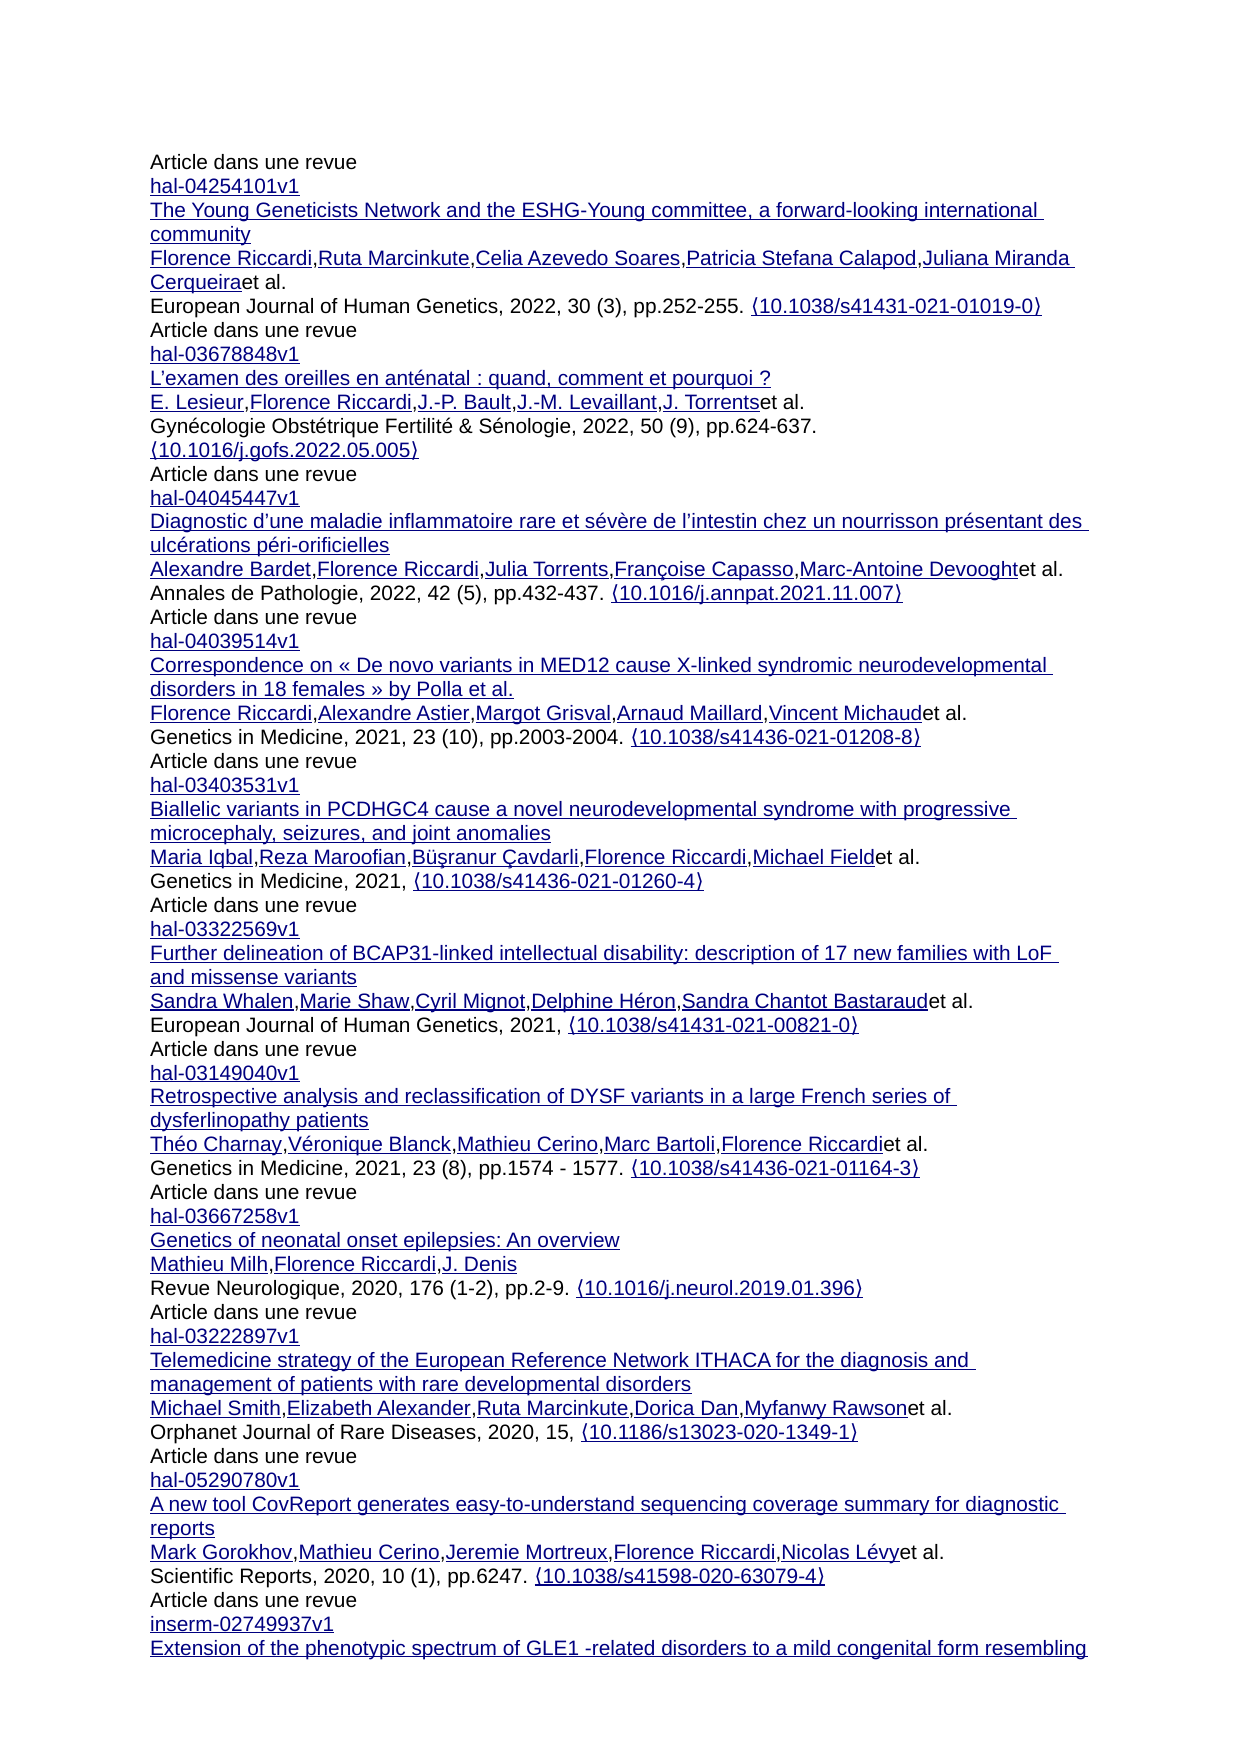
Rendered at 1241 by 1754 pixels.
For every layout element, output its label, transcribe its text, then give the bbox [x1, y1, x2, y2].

table_cell Diagnostic d’une maladie inflammatoire rare et sévère de l’intestin chez un nourrisson présentant des ulcérations péri-orificielles Alexandre Bardet,Florence Riccardi,Julia Torrents,Françoise Capasso,Marc-Antoine Devooghtet al. Annales de Pathologie, 2022, 42 (5), pp.432-437. ⟨10.1016/j.annpat.2021.11.007⟩ Article dans une revue hal-04039514v1 [150, 509, 1090, 653]
table_cell Genetics of neonatal onset epilepsies: An overview Mathieu Milh,Florence Riccardi,J. Denis Revue Neurologique, 2020, 176 (1-2), pp.2-9. ⟨10.1016/j.neurol.2019.01.396⟩ Article dans une revue hal-03222897v1 [150, 1228, 1090, 1348]
table_cell Biallelic variants in PCDHGC4 cause a novel neurodevelopmental syndrome with progressive microcephaly, seizures, and joint anomalies Maria Iqbal,Reza Maroofian,Büşranur Çavdarli,Florence Riccardi,Michael Fieldet al. Genetics in Medicine, 2021, ⟨10.1038/s41436-021-01260-4⟩ Article dans une revue hal-03322569v1 [150, 797, 1090, 941]
table_cell Extension of the phenotypic spectrum of GLE1 ‐related disorders to a mild congenital form resembling [150, 1635, 1090, 1659]
table_cell A new tool CovReport generates easy-to-understand sequencing coverage summary for diagnostic reports Mark Gorokhov,Mathieu Cerino,Jeremie Mortreux,Florence Riccardi,Nicolas Lévyet al. Scientific Reports, 2020, 10 (1), pp.6247. ⟨10.1038/s41598-020-63079-4⟩ Article dans une revue inserm-02749937v1 [150, 1492, 1090, 1635]
table_cell Further delineation of BCAP31-linked intellectual disability: description of 17 new families with LoF and missense variants Sandra Whalen,Marie Shaw,Cyril Mignot,Delphine Héron,Sandra Chantot Bastaraudet al. European Journal of Human Genetics, 2021, ⟨10.1038/s41431-021-00821-0⟩ Article dans une revue hal-03149040v1 [150, 941, 1090, 1084]
table_cell Correspondence on « De novo variants in MED12 cause X-linked syndromic neurodevelopmental disorders in 18 females » by Polla et al. Florence Riccardi,Alexandre Astier,Margot Grisval,Arnaud Maillard,Vincent Michaudet al. Genetics in Medicine, 2021, 23 (10), pp.2003-2004. ⟨10.1038/s41436-021-01208-8⟩ Article dans une revue hal-03403531v1 [150, 653, 1090, 797]
table_cell Article dans une revue hal-04254101v1 [150, 150, 1090, 198]
table_cell Telemedicine strategy of the European Reference Network ITHACA for the diagnosis and management of patients with rare developmental disorders Michael Smith,Elizabeth Alexander,Ruta Marcinkute,Dorica Dan,Myfanwy Rawsonet al. Orphanet Journal of Rare Diseases, 2020, 15, ⟨10.1186/s13023-020-1349-1⟩ Article dans une revue hal-05290780v1 [150, 1348, 1090, 1492]
table_cell L’examen des oreilles en anténatal : quand, comment et pourquoi ? E. Lesieur,Florence Riccardi,J.-P. Bault,J.-M. Levaillant,J. Torrentset al. Gynécologie Obstétrique Fertilité & Sénologie, 2022, 50 (9), pp.624-637. ⟨10.1016/j.gofs.2022.05.005⟩ Article dans une revue hal-04045447v1 [150, 366, 1090, 509]
table_cell Retrospective analysis and reclassification of DYSF variants in a large French series of dysferlinopathy patients Théo Charnay,Véronique Blanck,Mathieu Cerino,Marc Bartoli,Florence Riccardiet al. Genetics in Medicine, 2021, 23 (8), pp.1574 - 1577. ⟨10.1038/s41436-021-01164-3⟩ Article dans une revue hal-03667258v1 [150, 1084, 1090, 1228]
table_cell The Young Geneticists Network and the ESHG-Young committee, a forward-looking international community Florence Riccardi,Ruta Marcinkute,Celia Azevedo Soares,Patricia Stefana Calapod,Juliana Miranda Cerqueiraet al. European Journal of Human Genetics, 2022, 30 (3), pp.252-255. ⟨10.1038/s41431-021-01019-0⟩ Article dans une revue hal-03678848v1 [150, 198, 1090, 366]
